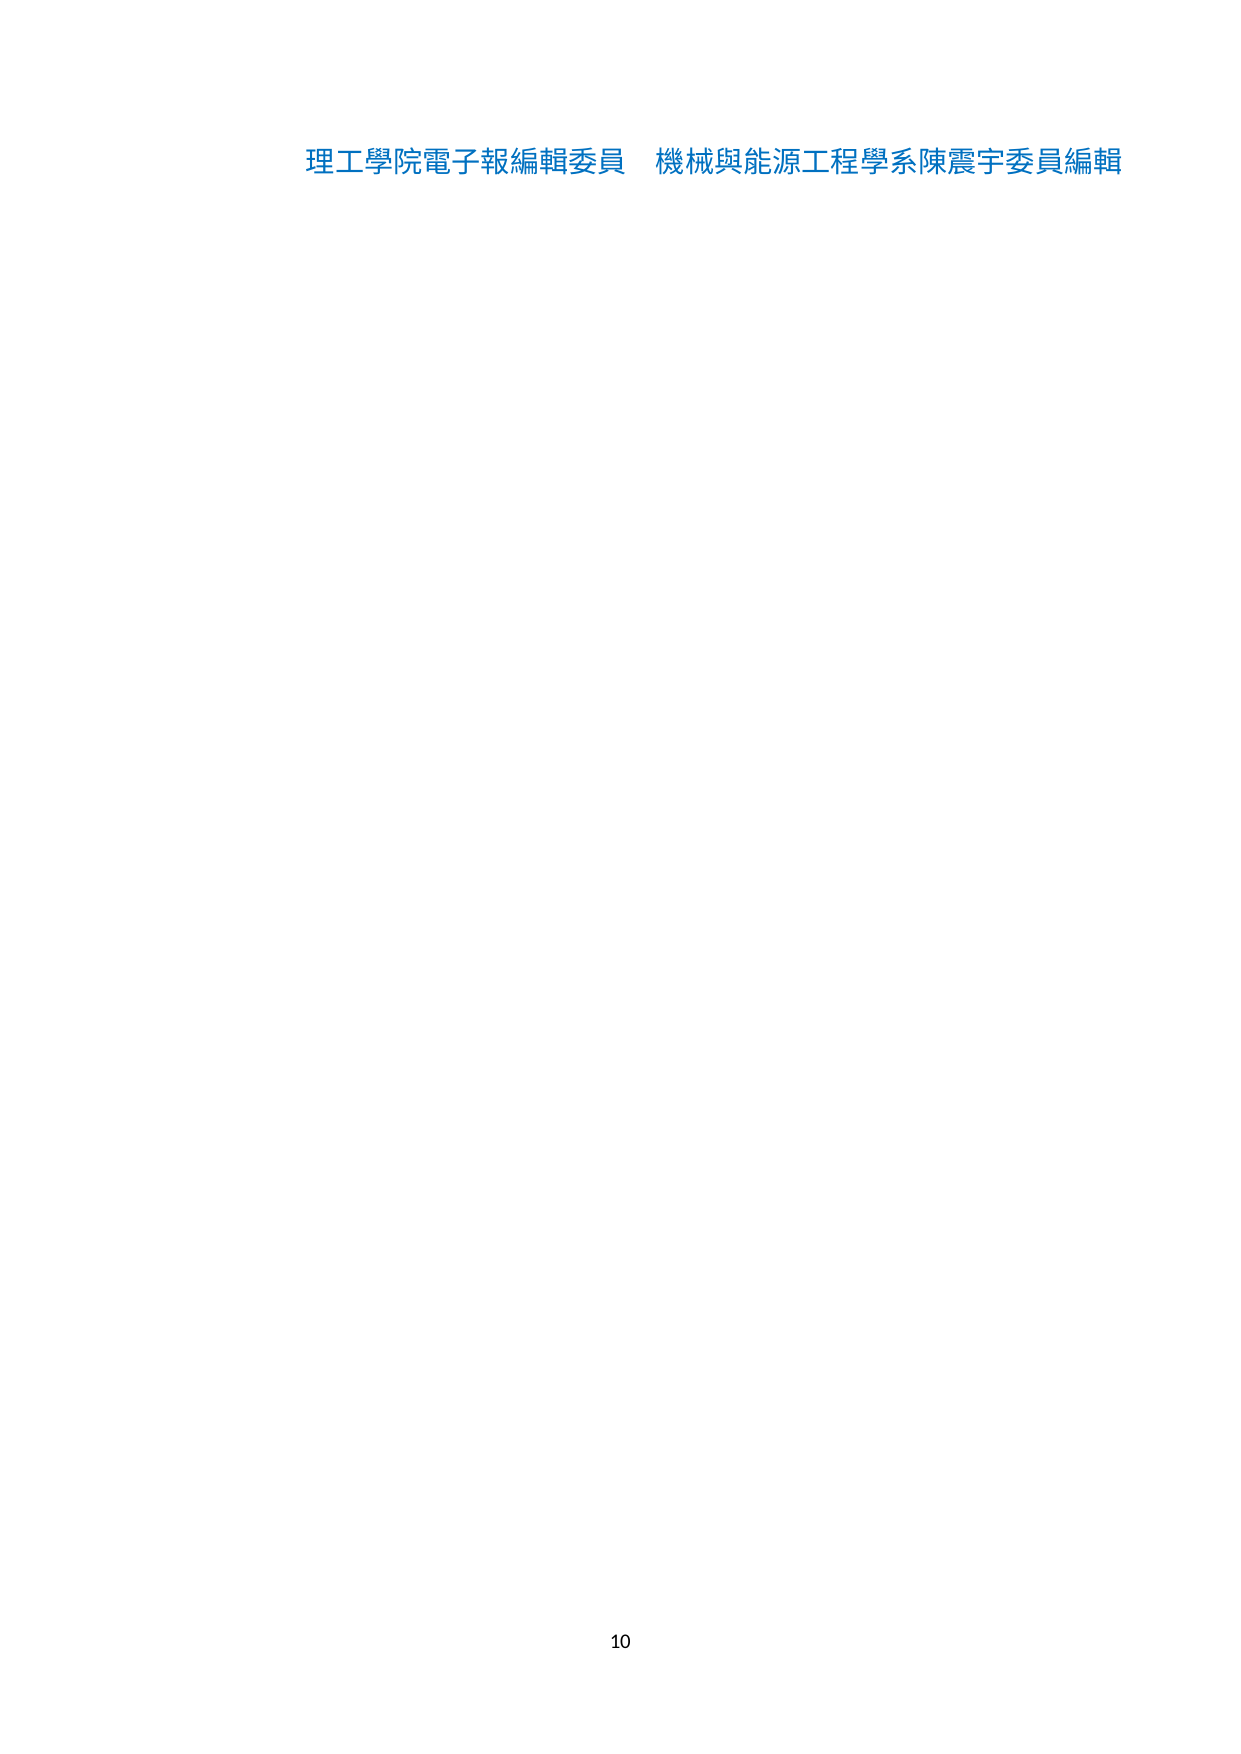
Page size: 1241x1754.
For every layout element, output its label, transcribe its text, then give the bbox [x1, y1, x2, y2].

text 理工學院電子報編輯委員 機械與能源工程學系陳震宇委員編輯 [118, 138, 1122, 180]
